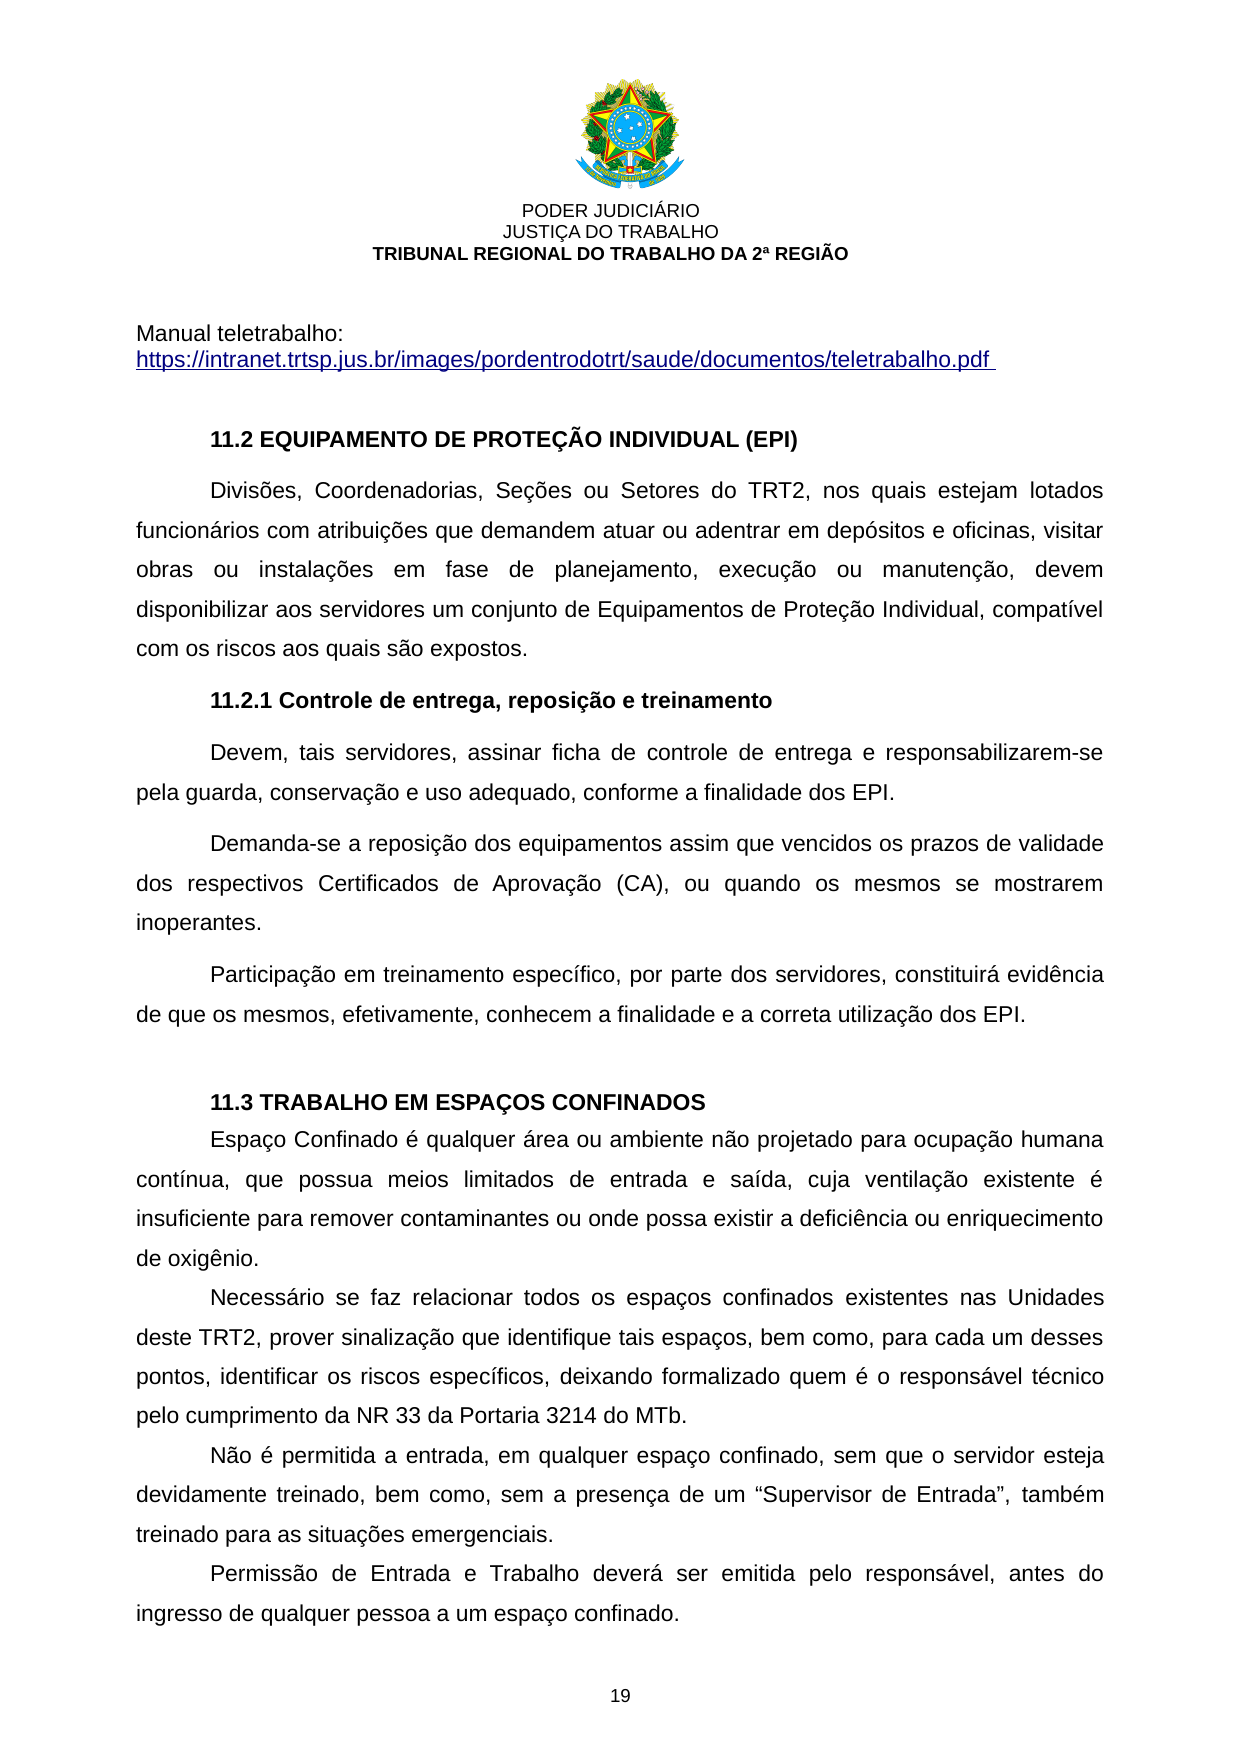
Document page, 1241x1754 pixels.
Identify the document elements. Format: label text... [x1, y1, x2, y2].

text Não é permitida a entrada, em qualquer espaço confinado, sem que o servidor esteja devidamente treinado, bem como, sem a presença de um “Supervisor de Entrada”, também treinado para as situações emergenciais. [136, 1442, 1104, 1547]
text https://intranet.trtsp.jus.br/images/pordentrodotrt/saude/documentos/teletrabalho.pdf [136, 346, 1104, 373]
text Devem, tais servidores, assinar ficha de controle de entrega e responsabilizarem-se pela guarda, conservação e uso adequado, conforme a finalidade dos EPI. [136, 739, 1104, 805]
text Divisões, Coordenadorias, Seções ou Setores do TRT2, nos quais estejam lotados funcionários com atribuições que demandem atuar ou adentrar em depósitos e oficinas, visitar obras ou instalações em fase de planejamento, execução ou manutenção, devem disponibilizar aos servidores um conjunto de Equipamentos de Proteção Individual, compatível com os riscos aos quais são expostos. [136, 477, 1104, 662]
text Demanda-se a reposição dos equipamentos assim que vencidos os prazos de validade dos respectivos Certificados de Aprovação (CA), ou quando os mesmos se mostrarem inoperantes. [136, 830, 1104, 936]
text Participação em treinamento específico, por parte dos servidores, constituirá evidência de que os mesmos, efetivamente, conhecem a finalidade e a correta utilização dos EPI. [136, 961, 1104, 1027]
text Manual teletrabalho: [136, 320, 1104, 346]
text 11.2.1 Controle de entrega, reposição e treinamento [136, 687, 1104, 713]
subtitle 11.2 EQUIPAMENTO DE PROTEÇÃO INDIVIDUAL (EPI) [136, 426, 1104, 452]
text Permissão de Entrada e Trabalho deverá ser emitida pelo responsável, antes do ingresso de qualquer pessoa a um espaço confinado. [136, 1560, 1104, 1626]
text Necessário se faz relacionar todos os espaços confinados existentes nas Unidades deste TRT2, prover sinalização que identifique tais espaços, bem como, para cada um desses pontos, identificar os riscos específicos, deixando formalizado quem é o responsável técnico pelo cumprimento da NR 33 da Portaria 3214 do MTb. [136, 1284, 1104, 1429]
subtitle 11.3 TRABALHO EM ESPAÇOS CONFINADOS [136, 1089, 1104, 1116]
text Espaço Confinado é qualquer área ou ambiente não projetado para ocupação humana contínua, que possua meios limitados de entrada e saída, cuja ventilação existente é insuficiente para remover contaminantes ou onde possa existir a deficiência ou enriquecimento de oxigênio. [136, 1126, 1104, 1271]
